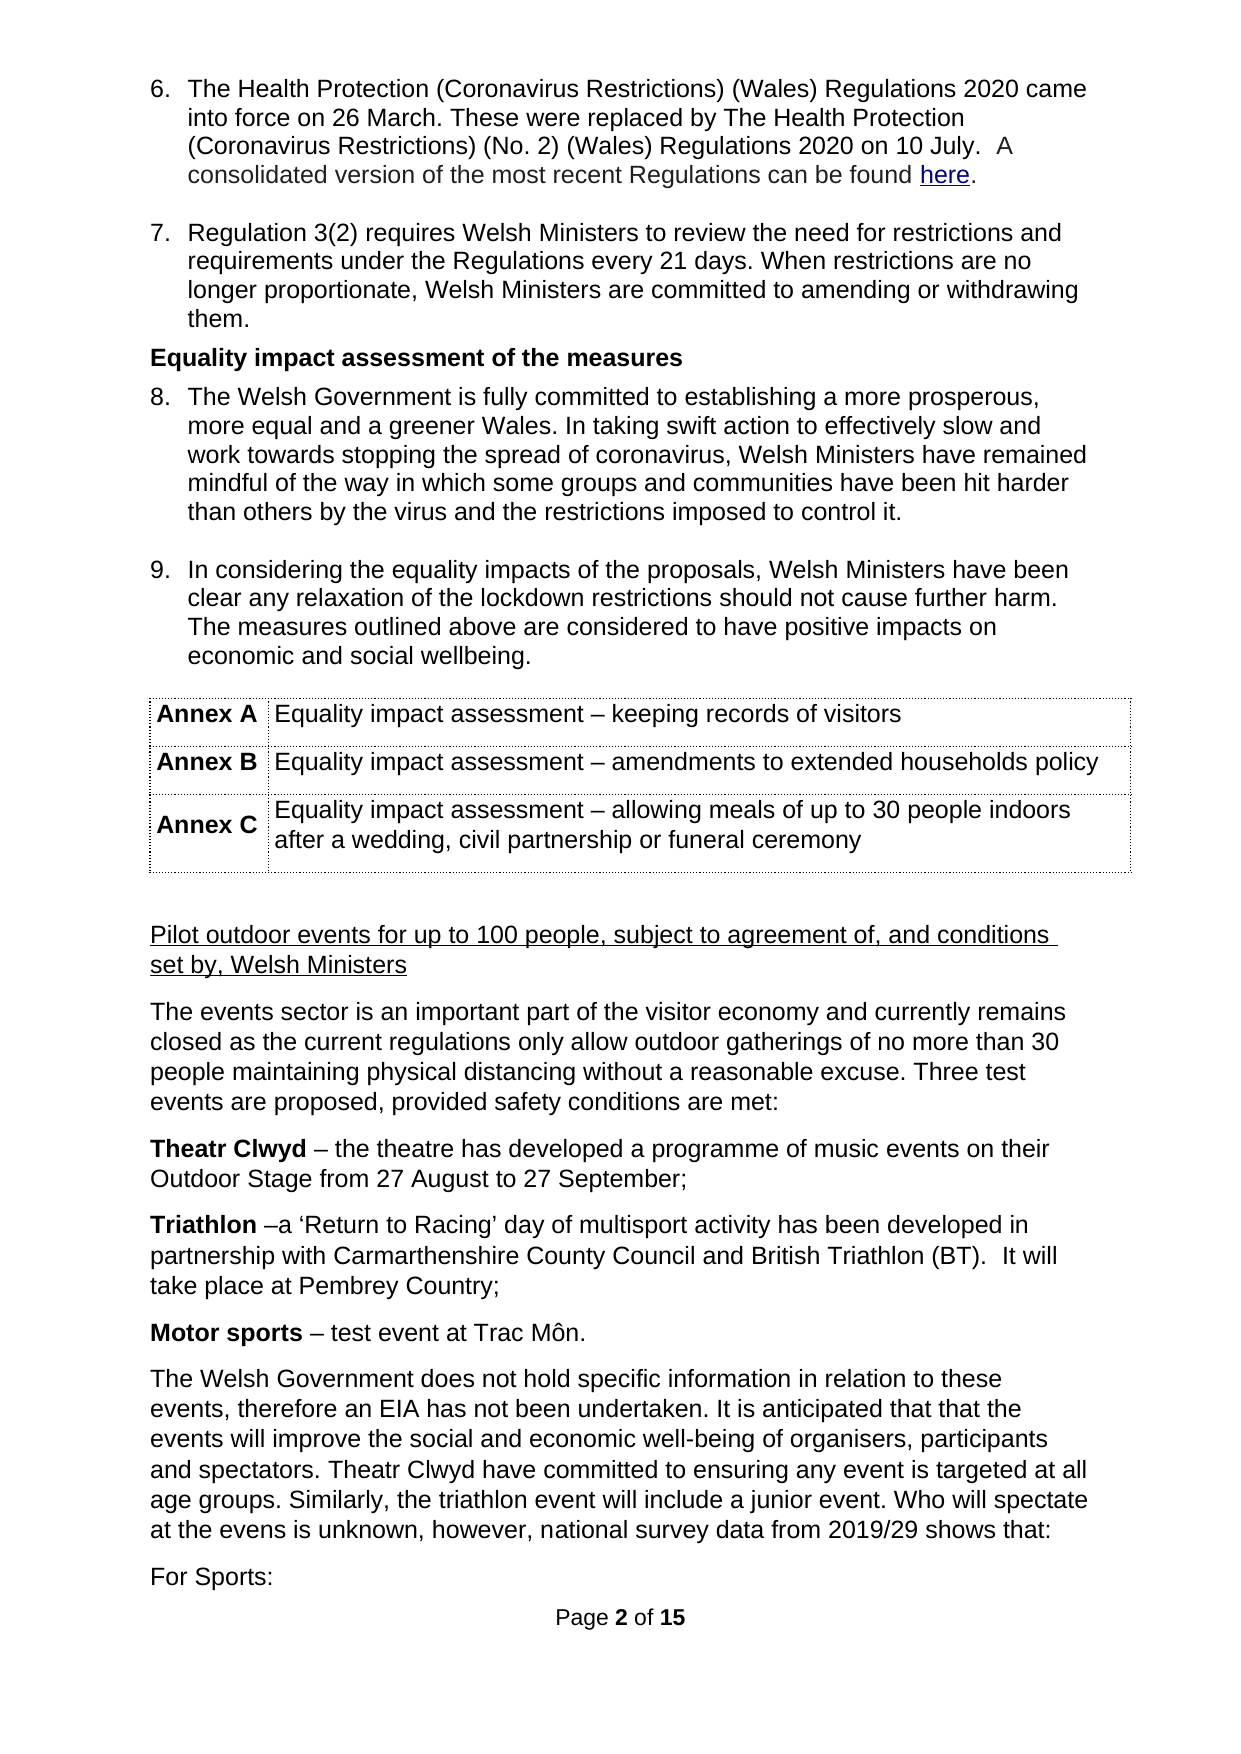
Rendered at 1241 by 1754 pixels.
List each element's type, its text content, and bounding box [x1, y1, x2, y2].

table_cell Annex C [150, 794, 268, 872]
table_cell Equality impact assessment – amendments to extended households policy [268, 746, 1130, 794]
table_header Equality impact assessment – keeping records of visitors [268, 698, 1130, 746]
list In considering the equality impacts of the proposals, Welsh Ministers have been clear any relaxation of the lockdown restrictions should not cause further harm. The measures outlined above are considered to have positive impacts on economic and social wellbeing. [150, 554, 1090, 669]
table_cell Equality impact assessment – allowing meals of up to 30 people indoors after a wedding, civil partnership or funeral ceremony [268, 794, 1130, 872]
list The Health Protection (Coronavirus Restrictions) (Wales) Regulations 2020 came into force on 26 March. These were replaced by The Health Protection (Coronavirus Restrictions) (No. 2) (Wales) Regulations 2020 on 10 July. A consolidated version of the most recent Regulations can be found here. [150, 74, 1090, 189]
text Pilot outdoor events for up to 100 people, subject to agreement of, and conditions set by, Welsh Ministers [150, 920, 1090, 978]
text Motor sports – test event at Trac Môn. [150, 1317, 1090, 1346]
list Regulation 3(2) requires Welsh Ministers to review the need for restrictions and requirements under the Regulations every 21 days. When restrictions are no longer proportionate, Welsh Ministers are committed to amending or withdrawing them. [150, 217, 1090, 332]
text The events sector is an important part of the visitor economy and currently remains closed as the current regulations only allow outdoor gatherings of no more than 30 people maintaining physical distancing without a reasonable excuse. Three test events are proposed, provided safety conditions are met: [150, 997, 1090, 1116]
table_cell Annex B [150, 746, 268, 794]
text The Welsh Government does not hold specific information in relation to these events, therefore an EIA has not been undertaken. It is anticipated that that the events will improve the social and economic well-being of organisers, participants and spectators. Theatr Clwyd have committed to ensuring any event is targeted at all age groups. Similarly, the triathlon event will include a junior event. Who will spectate at the evens is unknown, however, national survey data from 2019/29 shows that: [150, 1364, 1090, 1543]
list The Welsh Government is fully committed to establishing a more prosperous, more equal and a greener Wales. In taking swift action to effectively slow and work towards stopping the spread of coronavirus, Welsh Ministers have remained mindful of the way in which some groups and communities have been hit harder than others by the virus and the restrictions imposed to control it. [150, 382, 1090, 526]
text For Sports: [150, 1562, 1090, 1590]
text Theatr Clwyd – the theatre has developed a programme of music events on their Outdoor Stage from 27 August to 27 September; [150, 1134, 1090, 1192]
text Equality impact assessment of the measures [150, 343, 1090, 372]
table_header Annex A [150, 698, 268, 746]
text Triathlon –a ‘Return to Racing’ day of multisport activity has been developed in partnership with Carmarthenshire County Council and British Triathlon (BT). It will take place at Pembrey Country; [150, 1211, 1090, 1299]
